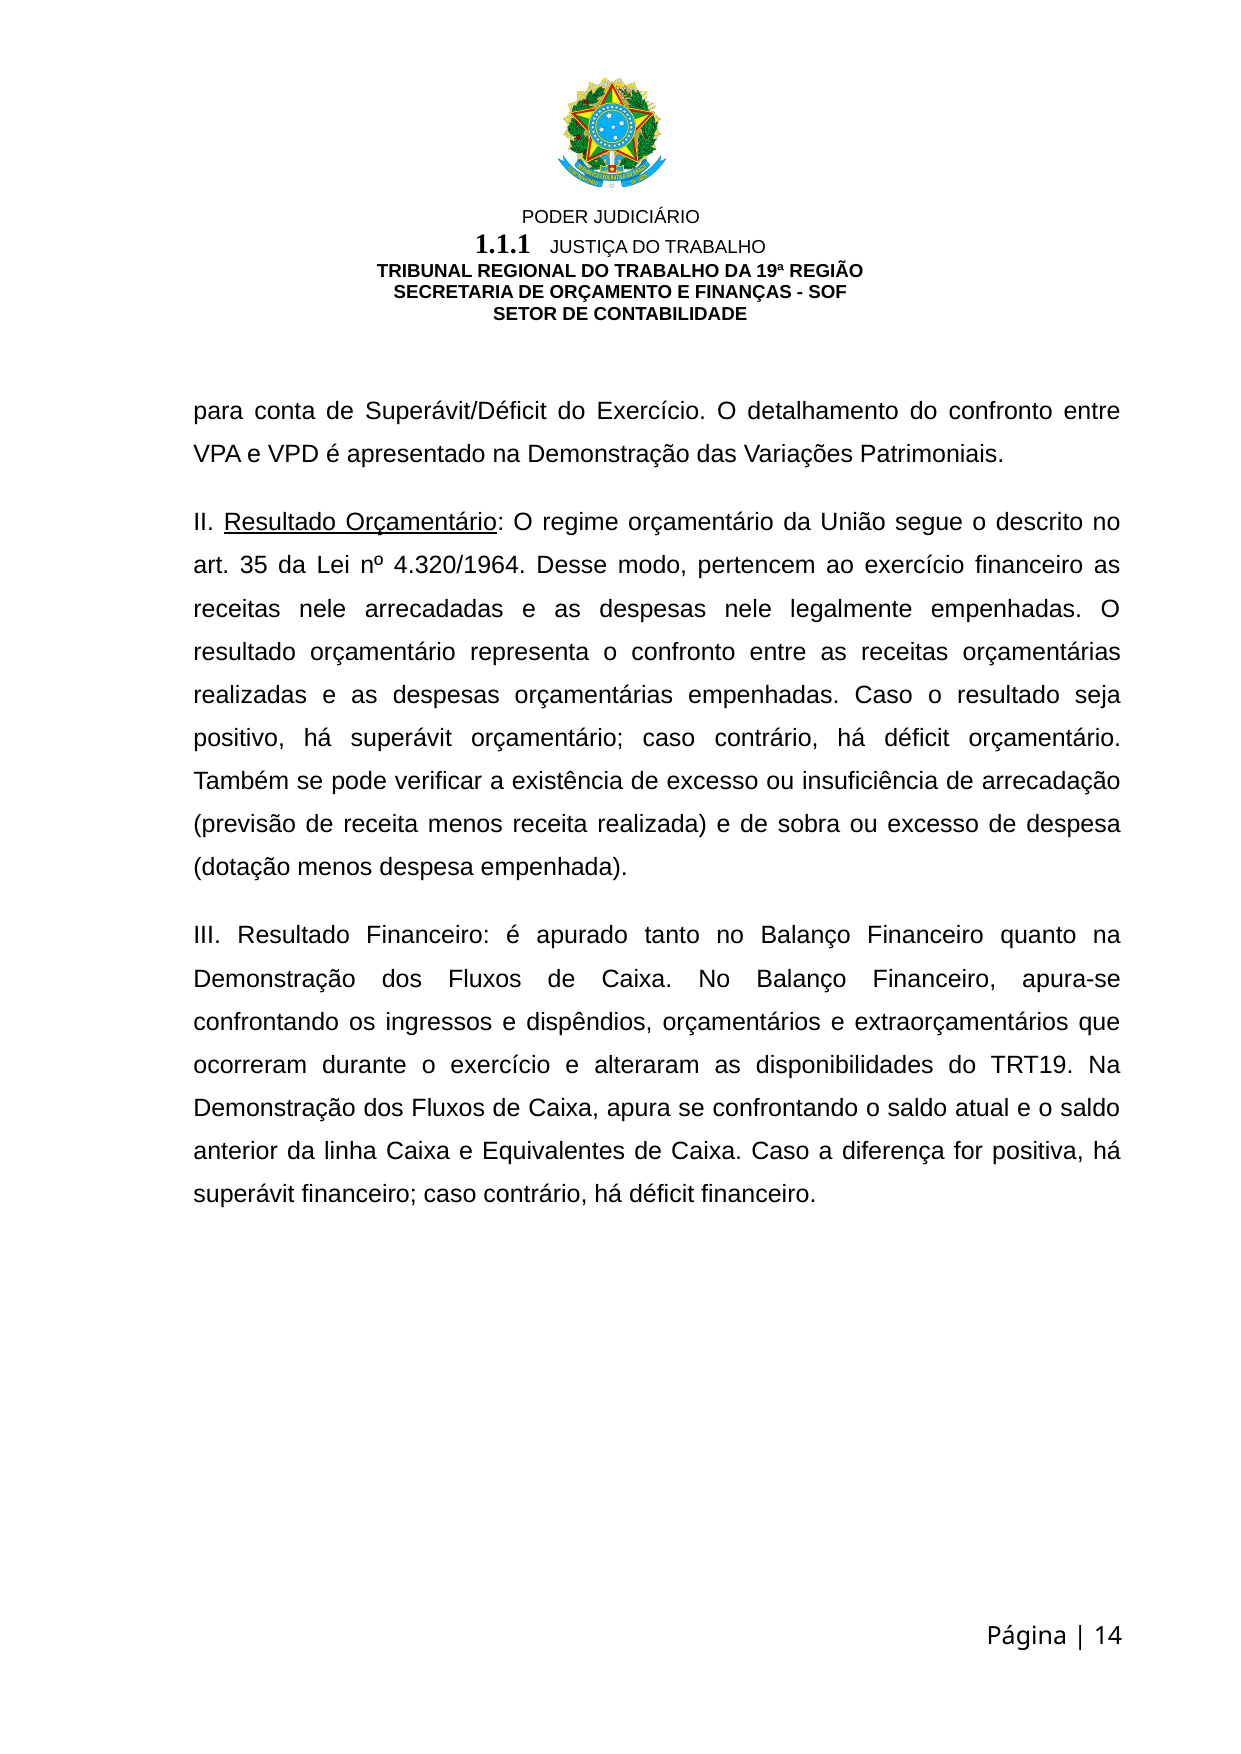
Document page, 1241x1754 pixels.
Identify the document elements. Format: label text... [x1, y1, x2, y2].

text II. Resultado Orçamentário: O regime orçamentário da União segue o descrito no art. 35 da Lei nº 4.320/1964. Desse modo, pertencem ao exercício financeiro as receitas nele arrecadadas e as despesas nele legalmente empenhadas. O resultado orçamentário representa o confronto entre as receitas orçamentárias realizadas e as despesas orçamentárias empenhadas. Caso o resultado seja positivo, há superávit orçamentário; caso contrário, há déficit orçamentário. Também se pode verificar a existência de excesso ou insuficiência de arrecadação (previsão de receita menos receita realizada) e de sobra ou excesso de despesa (dotação menos despesa empenhada). [193, 507, 1122, 881]
text para conta de Superávit/Déficit do Exercício. O detalhamento do confronto entre VPA e VPD é apresentado na Demonstração das Variações Patrimoniais. [193, 396, 1122, 468]
text III. Resultado Financeiro: é apurado tanto no Balanço Financeiro quanto na Demonstração dos Fluxos de Caixa. No Balanço Financeiro, apura-se confrontando os ingressos e dispêndios, orçamentários e extraorçamentários que ocorreram durante o exercício e alteraram as disponibilidades do TRT19. Na Demonstração dos Fluxos de Caixa, apura se confrontando o saldo atual e o saldo anterior da linha Caixa e Equivalentes de Caixa. Caso a diferença for positiva, há superávit financeiro; caso contrário, há déficit financeiro. [193, 921, 1122, 1208]
